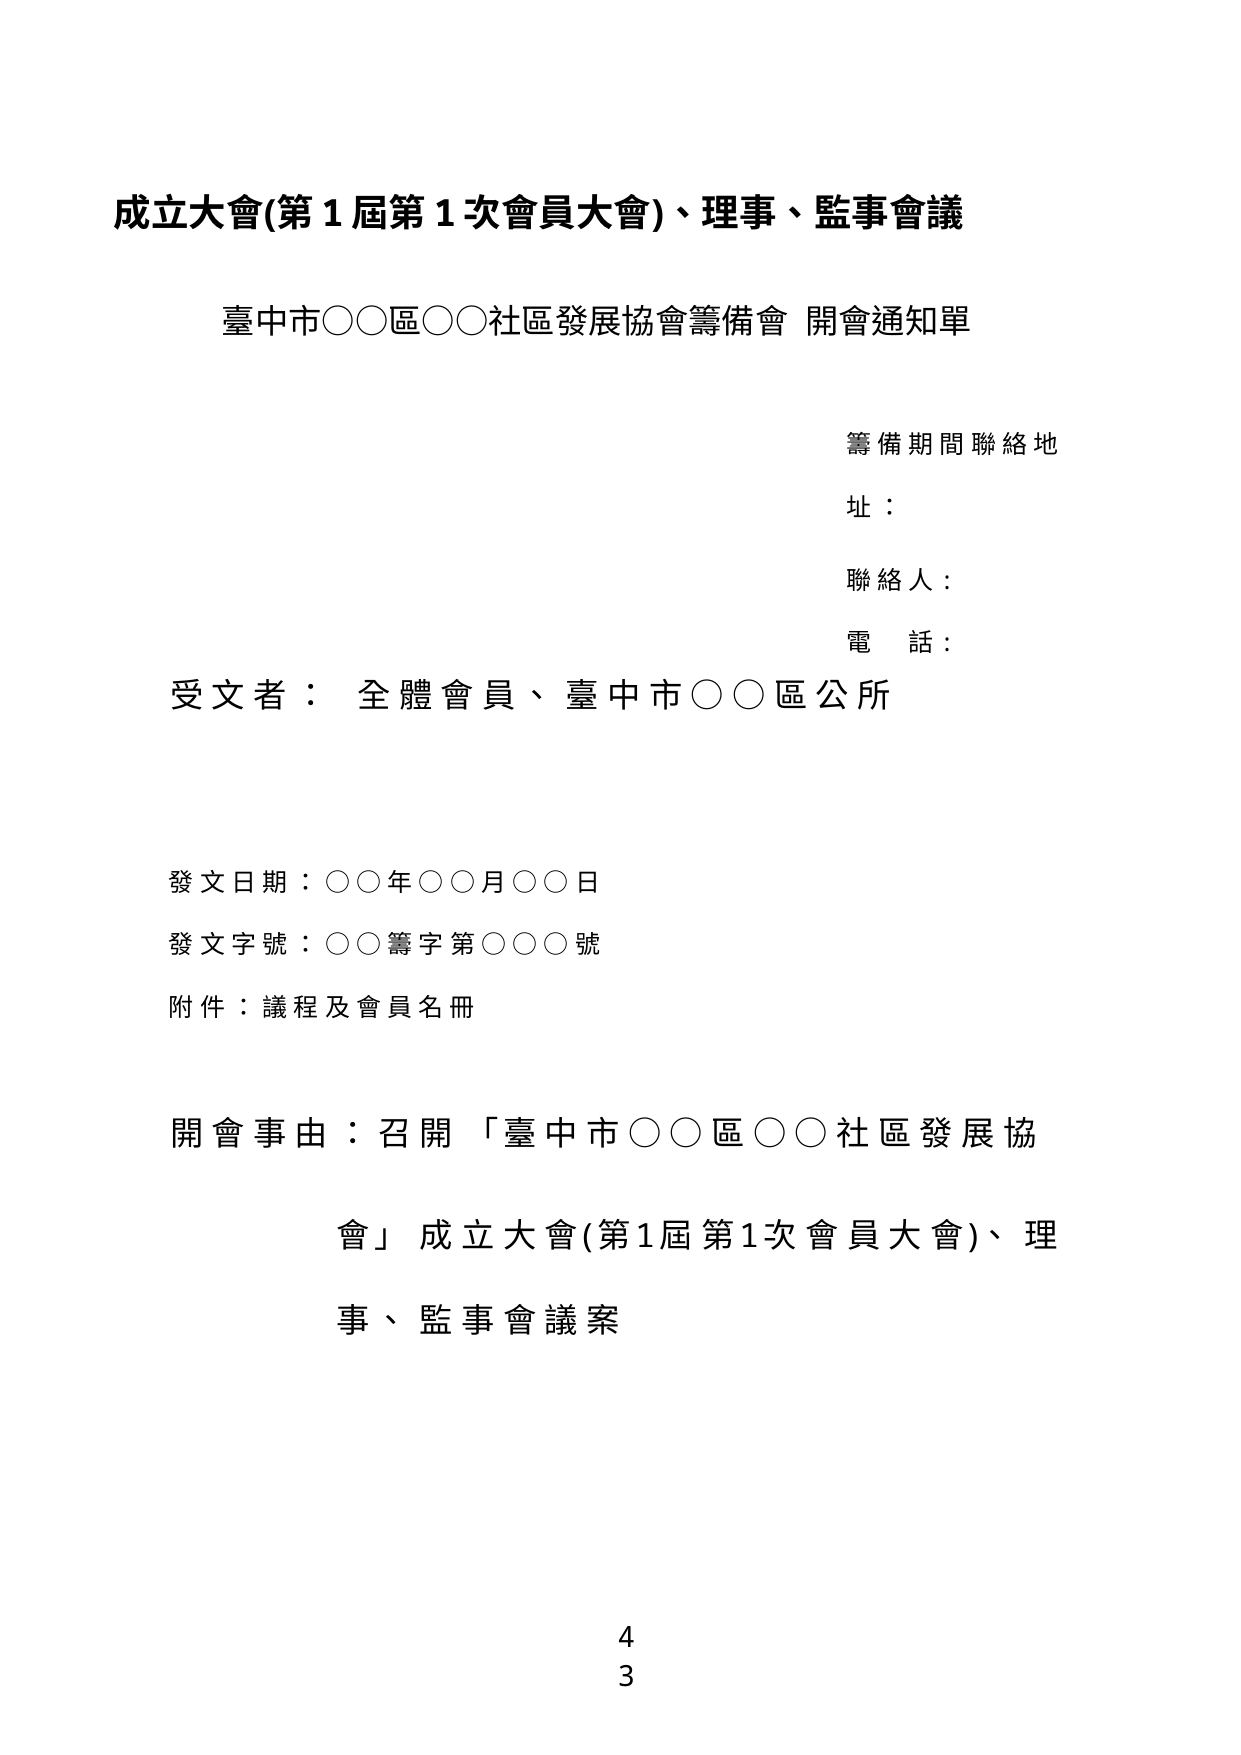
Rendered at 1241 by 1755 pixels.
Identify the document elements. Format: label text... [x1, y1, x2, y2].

text 臺中市○○區○○社區發展協會籌備會 開會通知單 [113, 295, 1079, 343]
text 成立大會(第1屆第1次會員大會)、理事、監事會議 [113, 183, 1124, 237]
text 發文字號：○○籌字第○○○號 [158, 901, 1079, 964]
text 開會事由：召開「臺中市○○區○○社區發展協會」成立大會(第1屆第1次會員大會)、理事、監事會議案 [158, 1089, 1079, 1339]
text 發文日期：○○年○○月○○日 [158, 839, 1079, 901]
text 籌備期間聯絡地址： [837, 401, 1079, 526]
text 附件：議程及會員名冊 [158, 964, 1079, 1026]
text 電 話: [837, 589, 1079, 651]
text 受文者： 全體會員、臺中市○○區公所 [158, 651, 1079, 714]
text 聯絡人: [837, 526, 1079, 589]
